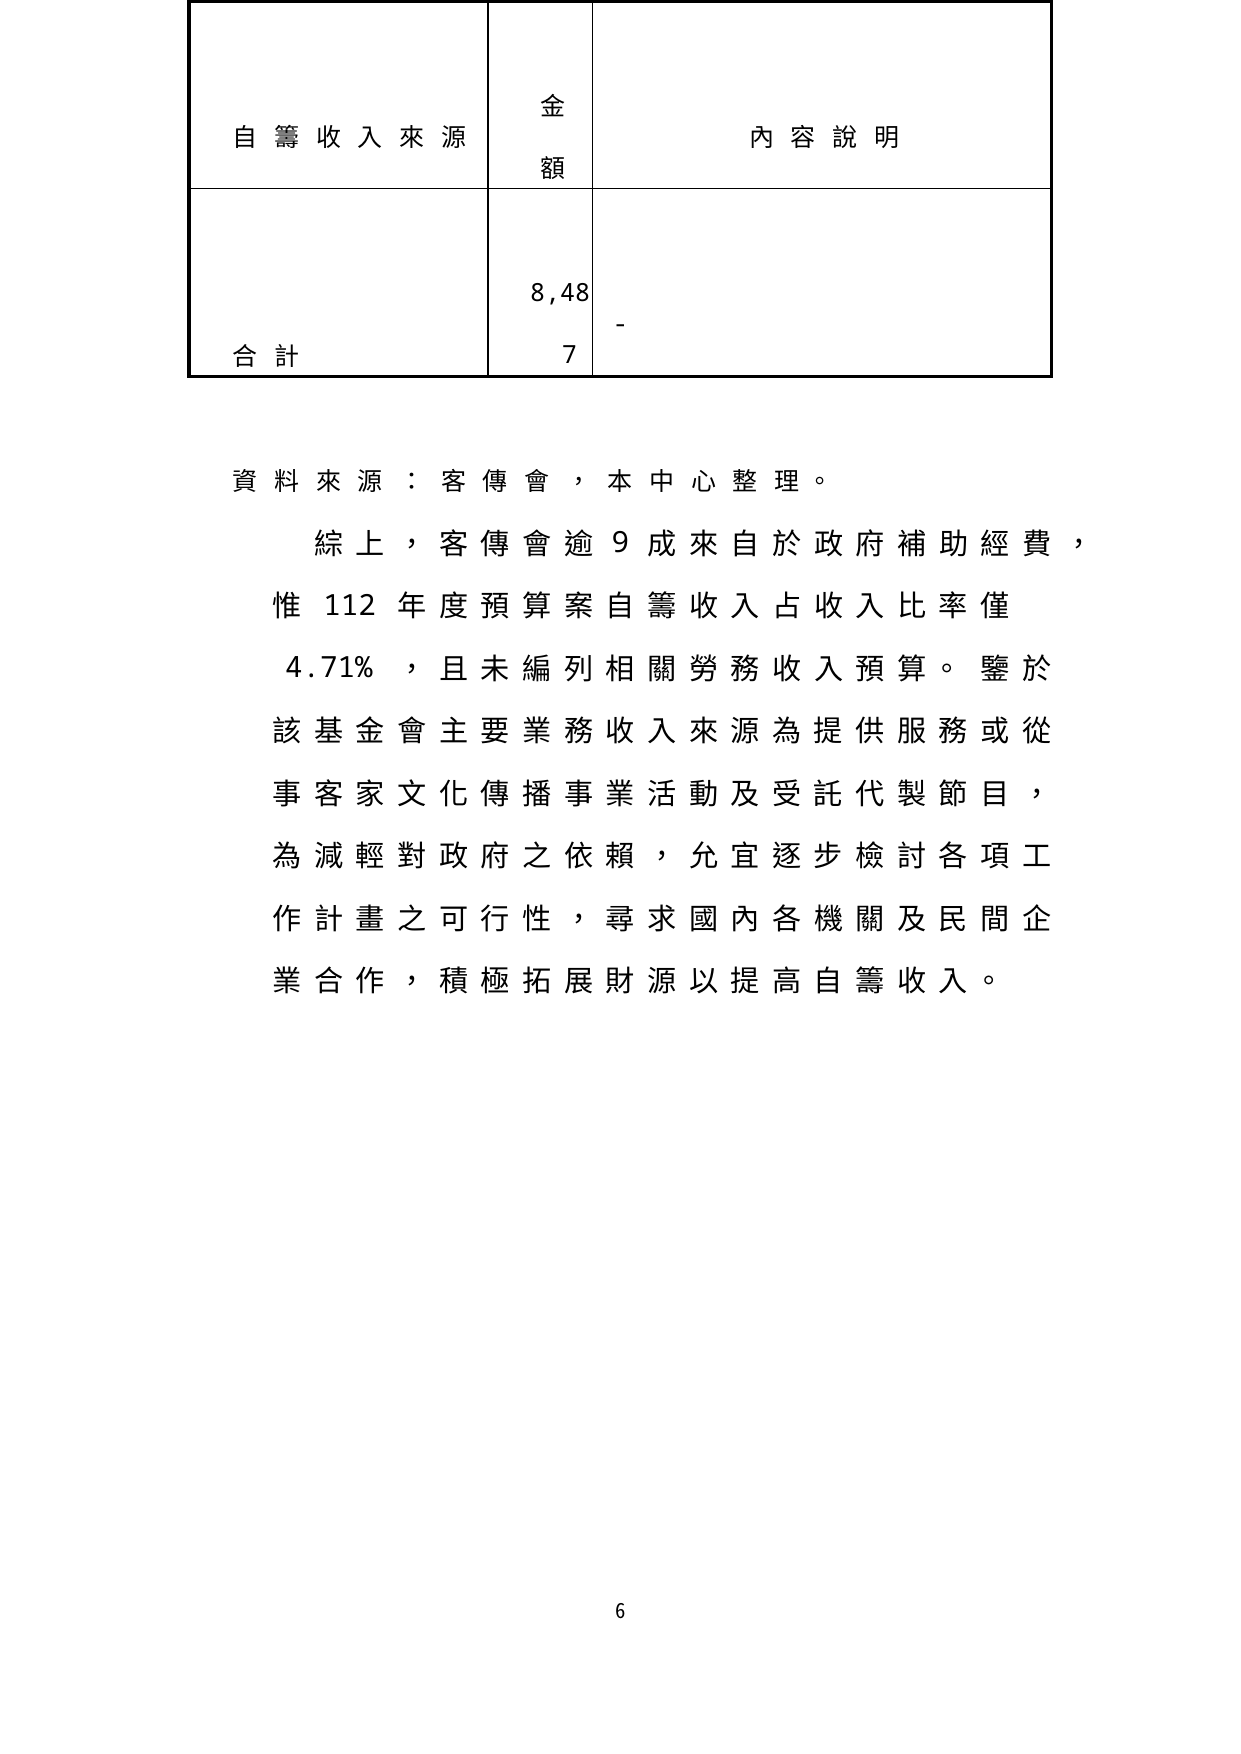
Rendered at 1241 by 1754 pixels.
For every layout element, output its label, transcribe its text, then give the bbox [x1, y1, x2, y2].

table_header 自籌收入來源 [191, 3, 487, 187]
table_cell 合計 [191, 189, 487, 375]
table_header 內容說明 [593, 3, 1050, 187]
table_cell 8,487 [489, 189, 592, 375]
text 綜上，客傳會逾9成來自於政府補助經費，惟112年度預算案自籌收入占收入比率僅4.71%，且未編列相關勞務收入預算。鑒於該基金會主要業務收入來源為提供服務或從事客家文化傳播事業活動及受託代製節目，為減輕對政府之依賴，允宜逐步檢討各項工作計畫之可行性，尋求國內各機關及民間企業合作，積極拓展財源以提高自籌收入。 [242, 500, 1058, 1000]
table_cell - [593, 189, 1050, 375]
table_header 金額 [489, 3, 592, 187]
text 資料來源：客傳會，本中心整理。 [191, 437, 1058, 500]
